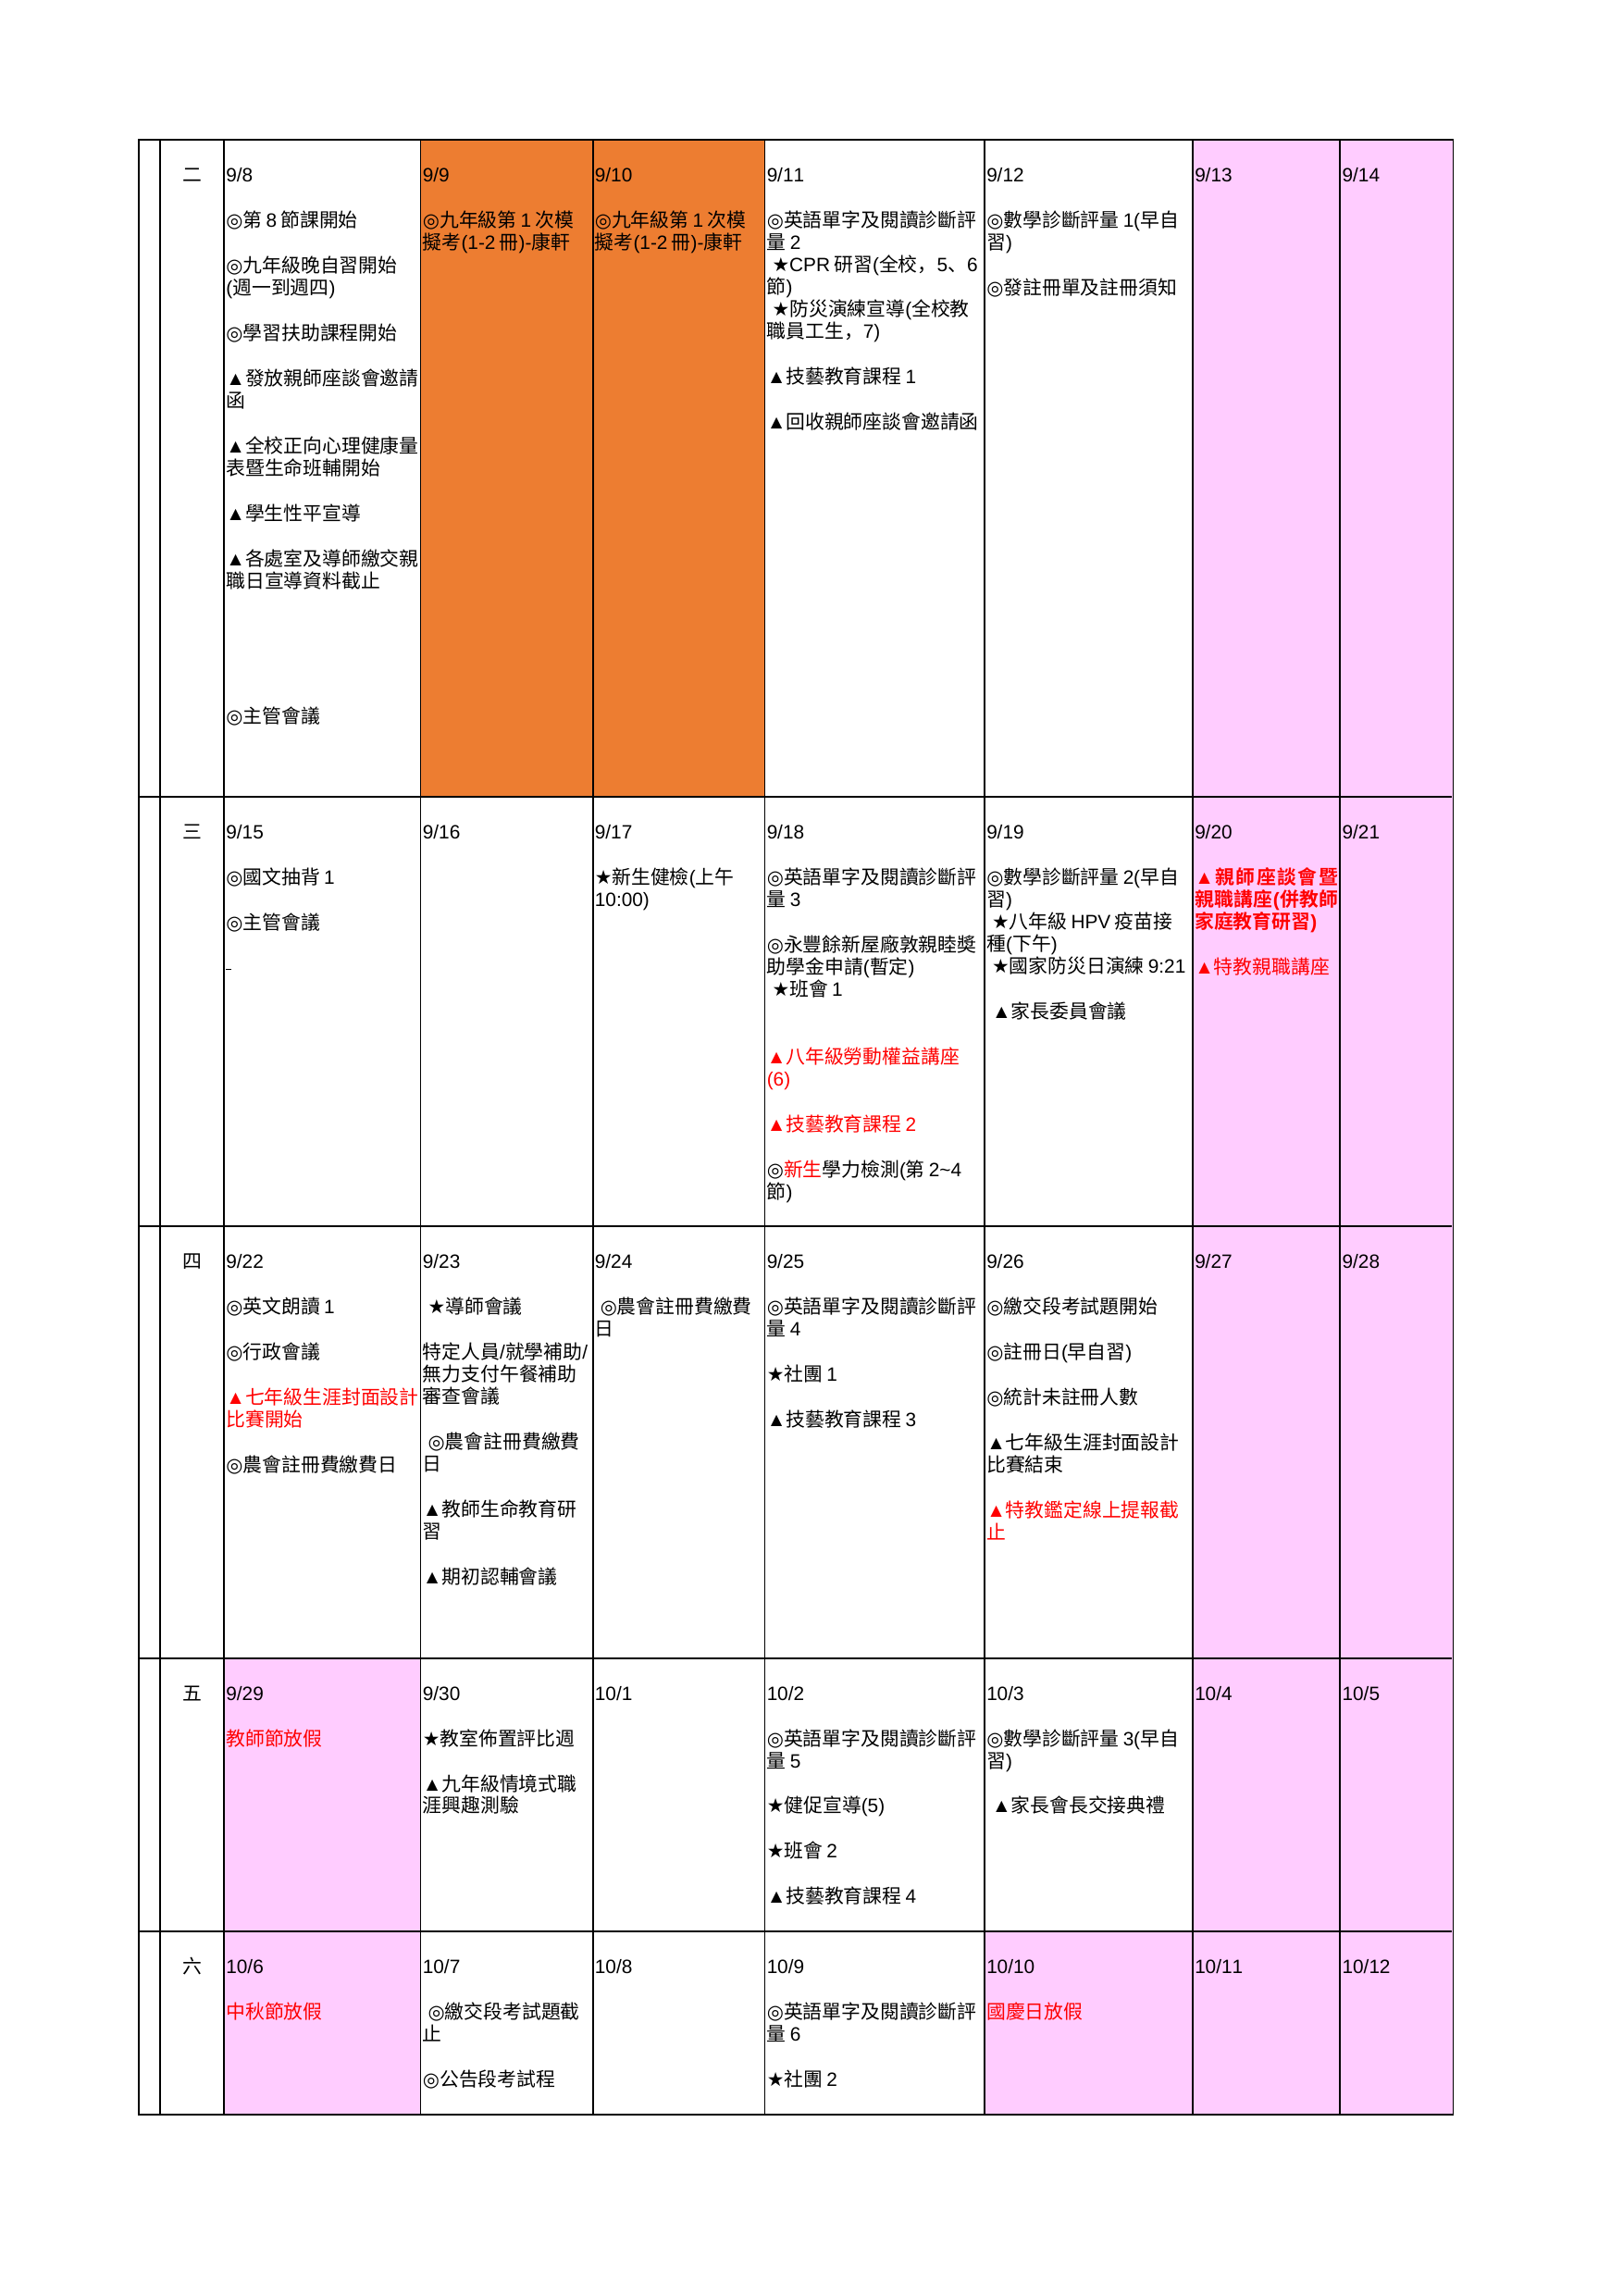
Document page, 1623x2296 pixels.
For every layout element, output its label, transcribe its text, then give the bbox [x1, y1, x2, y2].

table_cell 10/3 ◎數學診斷評量3(早自習) ▲家長會長交接典禮 [985, 1659, 1192, 1930]
table_cell 9/19 ◎數學診斷評量2(早自習) ★八年級HPV疫苗接種(下午) ★國家防災日演練9:21 ▲家長委員會議 [985, 798, 1192, 1225]
table_cell 10/2 ◎英語單字及閱讀診斷評量5 ★健促宣導(5) ★班會2 ▲技藝教育課程4 [765, 1659, 984, 1930]
table_cell 9/18 ◎英語單字及閱讀診斷評量3 ◎永豐餘新屋廠敦親睦奬助學金申請(暫定) ★班會1 ▲八年級勞動權益講座(6) ▲技藝教育課程2 ◎新生學力檢測(第2~4節) [765, 798, 984, 1225]
table_cell 10/5 [1341, 1657, 1453, 1930]
table_cell 9/24 ◎農會註冊費繳費日 [594, 1227, 764, 1657]
table_cell 10/1 [594, 1659, 764, 1930]
table_cell 9/26 ◎繳交段考試題開始 ◎註冊日(早自習) ◎統計未註冊人數 ▲七年級生涯封面設計比賽結束 ▲特教鑑定線上提報截止 [985, 1227, 1192, 1657]
table_cell 9/9 ◎九年級第1次模擬考(1-2冊)-康軒 [421, 141, 592, 796]
table_cell 10/4 [1194, 1659, 1339, 1930]
table_cell 10/6 中秋節放假 [225, 1932, 420, 2114]
table_cell 9/28 [1341, 1225, 1453, 1657]
table_cell 9/29 教師節放假 [225, 1659, 420, 1930]
table_cell 10/8 [594, 1932, 764, 2114]
table_cell 9/22 ◎英文朗讀1 ◎行政會議 ▲七年級生涯封面設計比賽開始 ◎農會註冊費繳費日 [225, 1227, 420, 1657]
table_cell 10/9 ◎英語單字及閱讀診斷評量6 ★社團2 [765, 1932, 984, 2114]
table_cell 四 [161, 1227, 223, 1657]
table_cell 9/10 ◎九年級第1次模擬考(1-2冊)-康軒 [594, 141, 764, 796]
table_cell [140, 1932, 159, 2114]
table_cell 10/10 國慶日放假 [985, 1932, 1192, 2114]
table_cell 9/13 [1194, 141, 1339, 796]
table_cell 9/14 [1341, 141, 1453, 796]
table_cell 9/12 ◎數學診斷評量1(早自習) ◎發註冊單及註冊須知 [985, 141, 1192, 796]
table_cell [140, 798, 159, 1225]
table_cell 9/25 ◎英語單字及閱讀診斷評量4 ★社團1 ▲技藝教育課程3 [765, 1227, 984, 1657]
table_cell 10/12 [1341, 1930, 1453, 2114]
table_cell 9/20 ▲親師座談會暨親職講座(併教師家庭教育研習) ▲特教親職講座 [1194, 798, 1339, 1225]
table_cell 9/15 ◎國文抽背1 ◎主管會議 [225, 798, 420, 1225]
table_cell 五 [161, 1659, 223, 1930]
table_cell 9/27 [1194, 1227, 1339, 1657]
table_cell 9/21 [1341, 796, 1453, 1225]
table_cell 二 [161, 141, 223, 796]
table_cell [140, 1227, 159, 1657]
table_cell 9/17 ★新生健檢(上午10:00) [594, 798, 764, 1225]
table_cell [140, 1659, 159, 1930]
table_cell 三 [161, 798, 223, 1225]
table_cell 9/23 ★導師會議 特定人員/就學補助/無力支付午餐補助審查會議 ◎農會註冊費繳費日 ▲教師生命教育研習 ▲期初認輔會議 [421, 1227, 592, 1657]
table_cell 10/7 ◎繳交段考試題截止 ◎公告段考試程 [421, 1932, 592, 2114]
table_cell 9/30 ★教室佈置評比週 ▲九年級情境式職涯興趣測驗 [421, 1659, 592, 1930]
table_cell [140, 141, 159, 796]
table_cell 9/11 ◎英語單字及閱讀診斷評量2 ★CPR研習(全校，5、6節) ★防災演練宣導(全校教職員工生，7) ▲技藝教育課程1 ▲回收親師座談會邀請函 [765, 141, 984, 796]
table_cell 9/8 ◎第8節課開始 ◎九年級晚自習開始(週一到週四) ◎學習扶助課程開始 ▲發放親師座談會邀請函 ▲全校正向心理健康量表暨生命班輔開始 ▲學生性平宣導 ▲各處室及導師繳交親職日宣導資料截止 ◎主管會議 [225, 141, 420, 796]
table_cell 六 [161, 1932, 223, 2114]
table_cell 9/16 [421, 798, 592, 1225]
table_cell 10/11 [1194, 1932, 1339, 2114]
